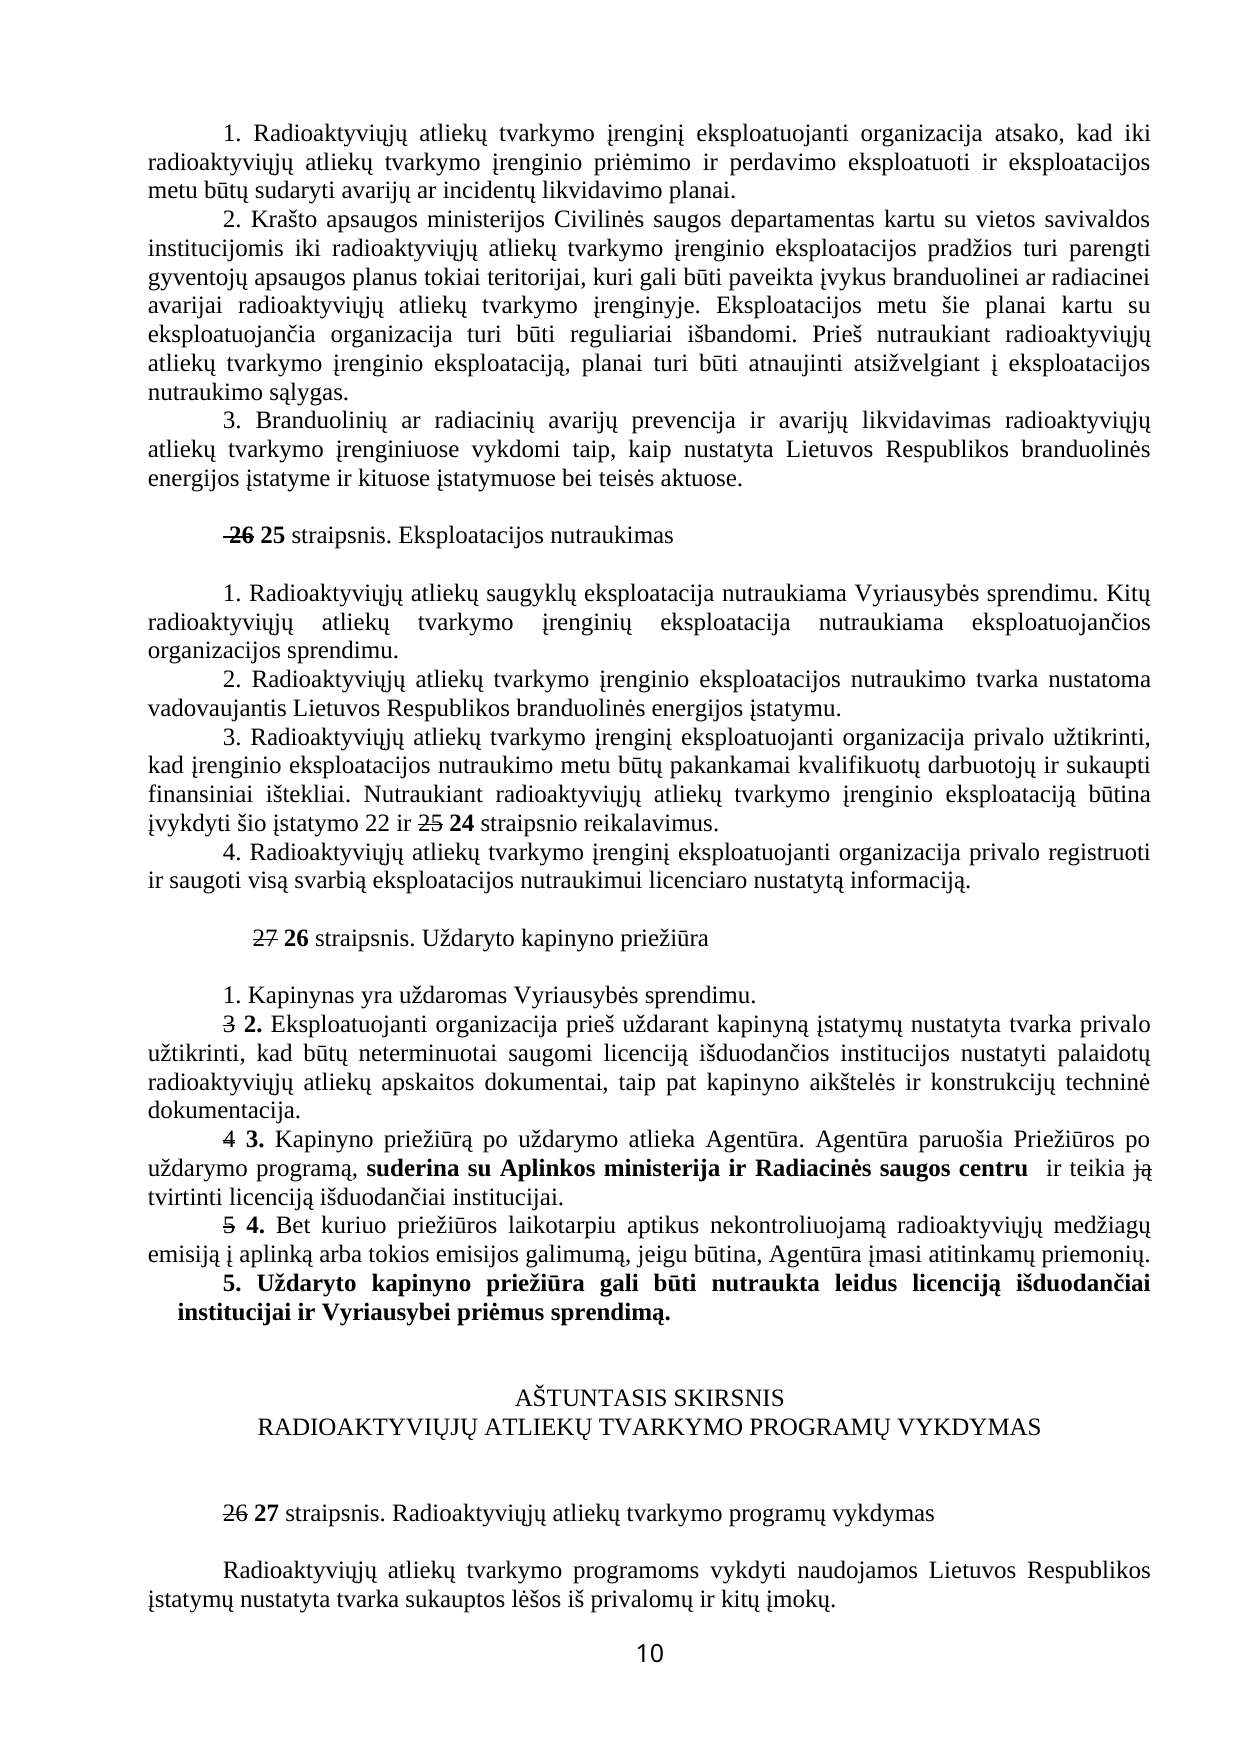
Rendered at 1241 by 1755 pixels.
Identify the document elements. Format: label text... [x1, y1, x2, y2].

text 26 27 straipsnis. Radioaktyviųjų atliekų tvarkymo programų vykdymas [148, 1498, 1152, 1527]
text 2. Krašto apsaugos ministerijos Civilinės saugos departamentas kartu su vietos savivaldos institucijomis iki radioaktyviųjų atliekų tvarkymo įrenginio eksploatacijos pradžios turi parengti gyventojų apsaugos planus tokiai teritorijai, kuri gali būti paveikta įvykus branduolinei ar radiacinei avarijai radioaktyviųjų atliekų tvarkymo įrenginyje. Eksploatacijos metu šie planai kartu su eksploatuojančia organizacija turi būti reguliariai išbandomi. Prieš nutraukiant radioaktyviųjų atliekų tvarkymo įrenginio eksploataciją, planai turi būti atnaujinti atsižvelgiant į eksploatacijos nutraukimo sąlygas. [148, 204, 1152, 406]
text 3. Radioaktyviųjų atliekų tvarkymo įrenginį eksploatuojanti organizacija privalo užtikrinti, kad įrenginio eksploatacijos nutraukimo metu būtų pakankamai kvalifikuotų darbuotojų ir sukaupti finansiniai ištekliai. Nutraukiant radioaktyviųjų atliekų tvarkymo įrenginio eksploataciją būtina įvykdyti šio įstatymo 22 ir 25 24 straipsnio reikalavimus. [148, 722, 1152, 837]
text 4. Radioaktyviųjų atliekų tvarkymo įrenginį eksploatuojanti organizacija privalo registruoti ir saugoti visą svarbią eksploatacijos nutraukimui licenciaro nustatytą informaciją. [148, 837, 1152, 894]
text 5 4. Bet kuriuo priežiūros laikotarpiu aptikus nekontroliuojamą radioaktyviųjų medžiagų emisiją į aplinką arba tokios emisijos galimumą, jeigu būtina, Agentūra įmasi atitinkamų priemonių. [148, 1211, 1152, 1268]
text 3 2. Eksploatuojanti organizacija prieš uždarant kapinyną įstatymų nustatyta tvarka privalo užtikrinti, kad būtų neterminuotai saugomi licenciją išduodančios institucijos nustatyti palaidotų radioaktyviųjų atliekų apskaitos dokumentai, taip pat kapinyno aikštelės ir konstrukcijų techninė dokumentacija. [148, 1009, 1152, 1124]
text 1. Radioaktyviųjų atliekų tvarkymo įrenginį eksploatuojanti organizacija atsako, kad iki radioaktyviųjų atliekų tvarkymo įrenginio priėmimo ir perdavimo eksploatuoti ir eksploatacijos metu būtų sudaryti avarijų ar incidentų likvidavimo planai. [148, 118, 1152, 204]
text 27 26 straipsnis. Uždaryto kapinyno priežiūra [148, 923, 1152, 952]
text Radioaktyviųjų atliekų tvarkymo programoms vykdyti naudojamos Lietuvos Respublikos įstatymų nustatyta tvarka sukauptos lėšos iš privalomų ir kitų įmokų. [148, 1556, 1152, 1613]
text 1. Radioaktyviųjų atliekų saugyklų eksploatacija nutraukiama Vyriausybės sprendimu. Kitų radioaktyviųjų atliekų tvarkymo įrenginių eksploatacija nutraukiama eksploatuojančios organizacijos sprendimu. [148, 578, 1152, 664]
text RADIOAKTYVIŲJŲ ATLIEKŲ TVARKYMO PROGRAMŲ VYKDYMAS [148, 1412, 1152, 1441]
text AŠTUNTASIS SKIRSNIS [148, 1383, 1152, 1412]
text 5. Uždaryto kapinyno priežiūra gali būti nutraukta leidus licenciją išduodančiai institucijai ir Vyriausybei priėmus sprendimą. [177, 1268, 1152, 1326]
text 3. Branduolinių ar radiacinių avarijų prevencija ir avarijų likvidavimas radioaktyviųjų atliekų tvarkymo įrenginiuose vykdomi taip, kaip nustatyta Lietuvos Respublikos branduolinės energijos įstatyme ir kituose įstatymuose bei teisės aktuose. [148, 406, 1152, 492]
text 1. Kapinynas yra uždaromas Vyriausybės sprendimu. [148, 981, 1152, 1009]
text 26 25 straipsnis. Eksploatacijos nutraukimas [148, 521, 1152, 549]
text 2. Radioaktyviųjų atliekų tvarkymo įrenginio eksploatacijos nutraukimo tvarka nustatoma vadovaujantis Lietuvos Respublikos branduolinės energijos įstatymu. [148, 664, 1152, 722]
text 4 3. Kapinyno priežiūrą po uždarymo atlieka Agentūra. Agentūra paruošia Priežiūros po uždarymo programą, suderina su Aplinkos ministerija ir Radiacinės saugos centru ir teikia ją tvirtinti licenciją išduodančiai institucijai. [148, 1124, 1152, 1211]
